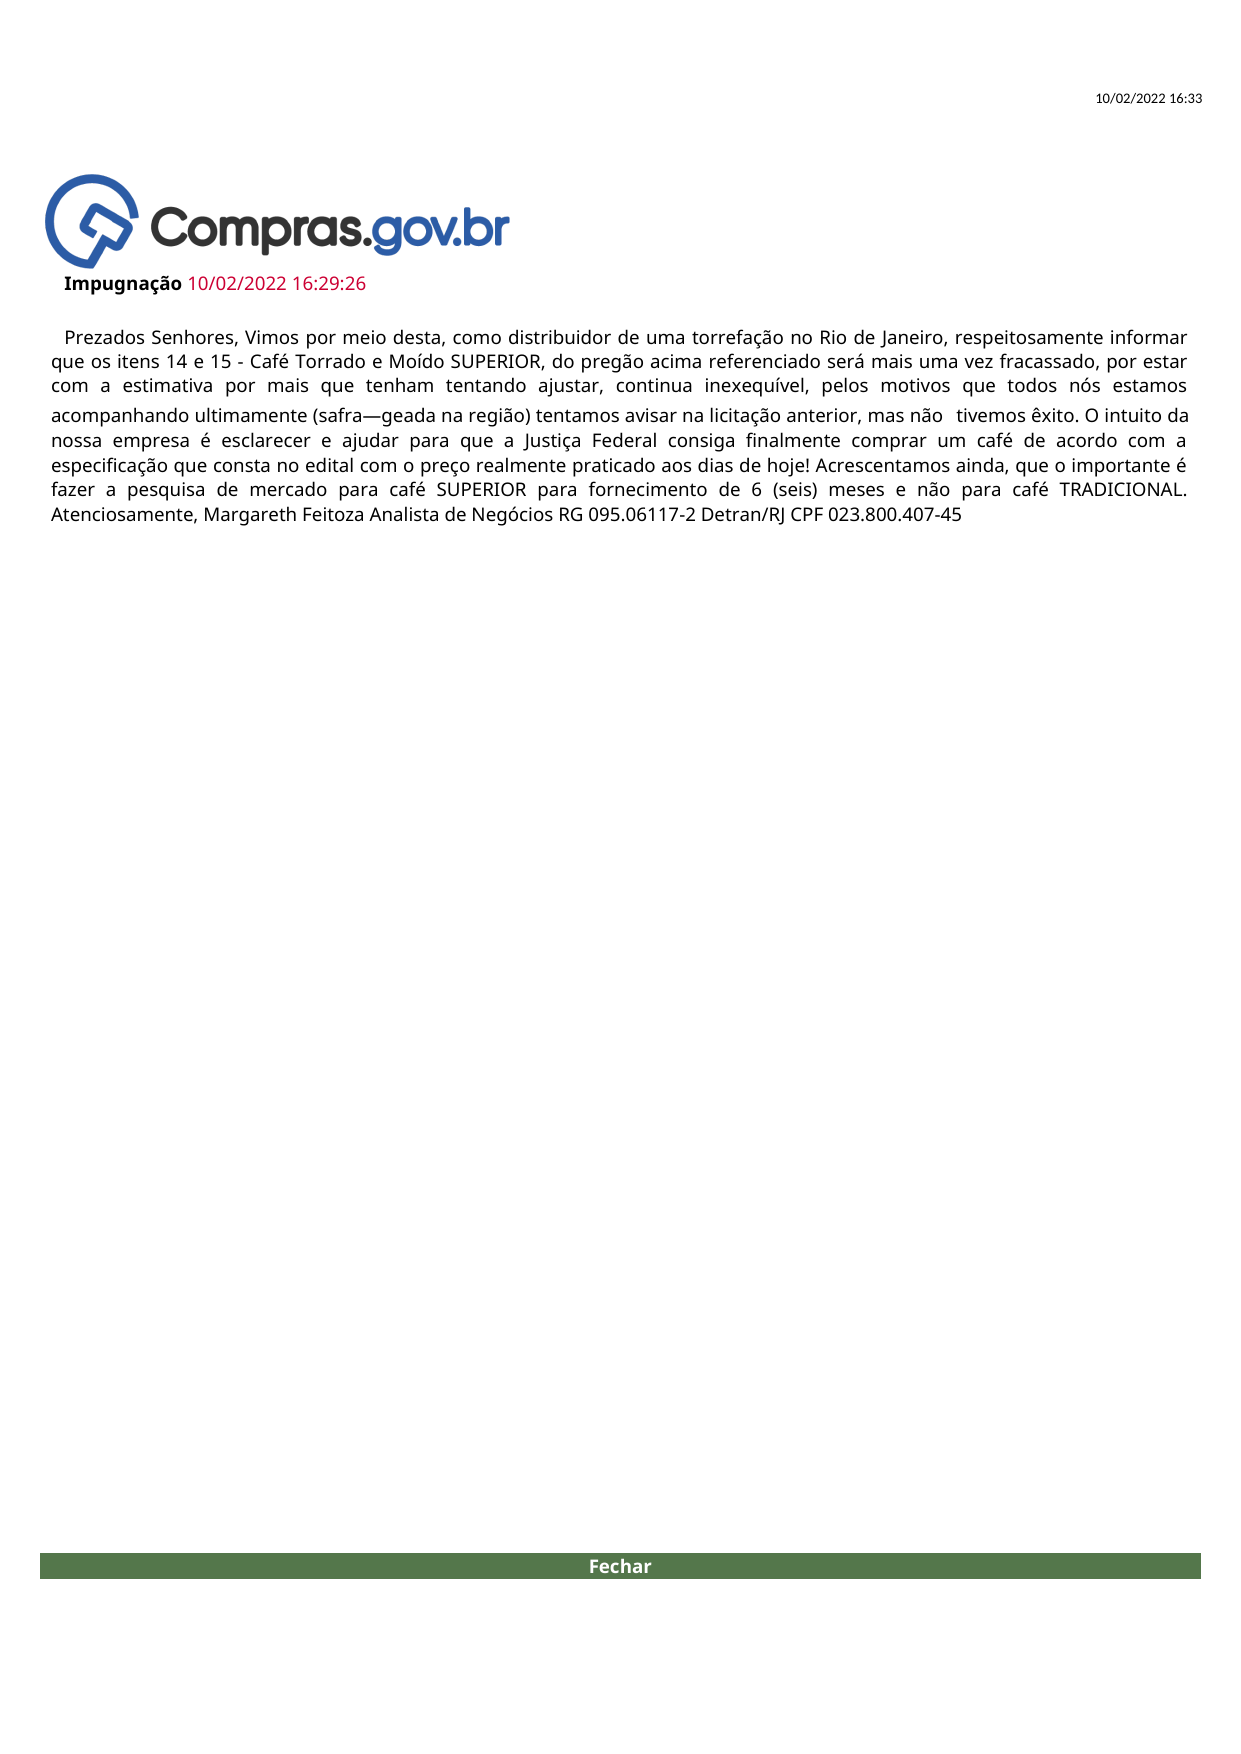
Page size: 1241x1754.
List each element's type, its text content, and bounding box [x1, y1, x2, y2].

text Fechar [40, 1553, 1201, 1579]
text 10/02/2022 16:33 [37, 89, 1202, 107]
text Impugnação 10/02/2022 16:29:26 [64, 271, 1202, 296]
text Prezados Senhores, Vimos por meio desta, como distribuidor de uma torrefação no Rio de Janeiro, respeitosamente informar que os itens 14 e 15 - Café Torrado e Moído SUPERIOR, do pregão acima referenciado será mais uma vez fracassado, por estar com a estimativa por mais que tenham tentando ajustar, continua inexequível, pelos motivos que todos nós estamos acompanhando ultimamente (safra—geada na região) tentamos avisar na licitação anterior, mas não tivemos êxito. O intuito da nossa empresa é esclarecer e ajudar para que a Justiça Federal consiga finalmente comprar um café de acordo com a especificação que consta no edital com o preço realmente praticado aos dias de hoje! Acrescentamos ainda, que o importante é fazer a pesquisa de mercado para café SUPERIOR para fornecimento de 6 (seis) meses e não para café TRADICIONAL. Atenciosamente, Margareth Feitoza Analista de Negócios RG 095.06117-2 Detran/RJ CPF 023.800.407-45 [51, 324, 1189, 527]
